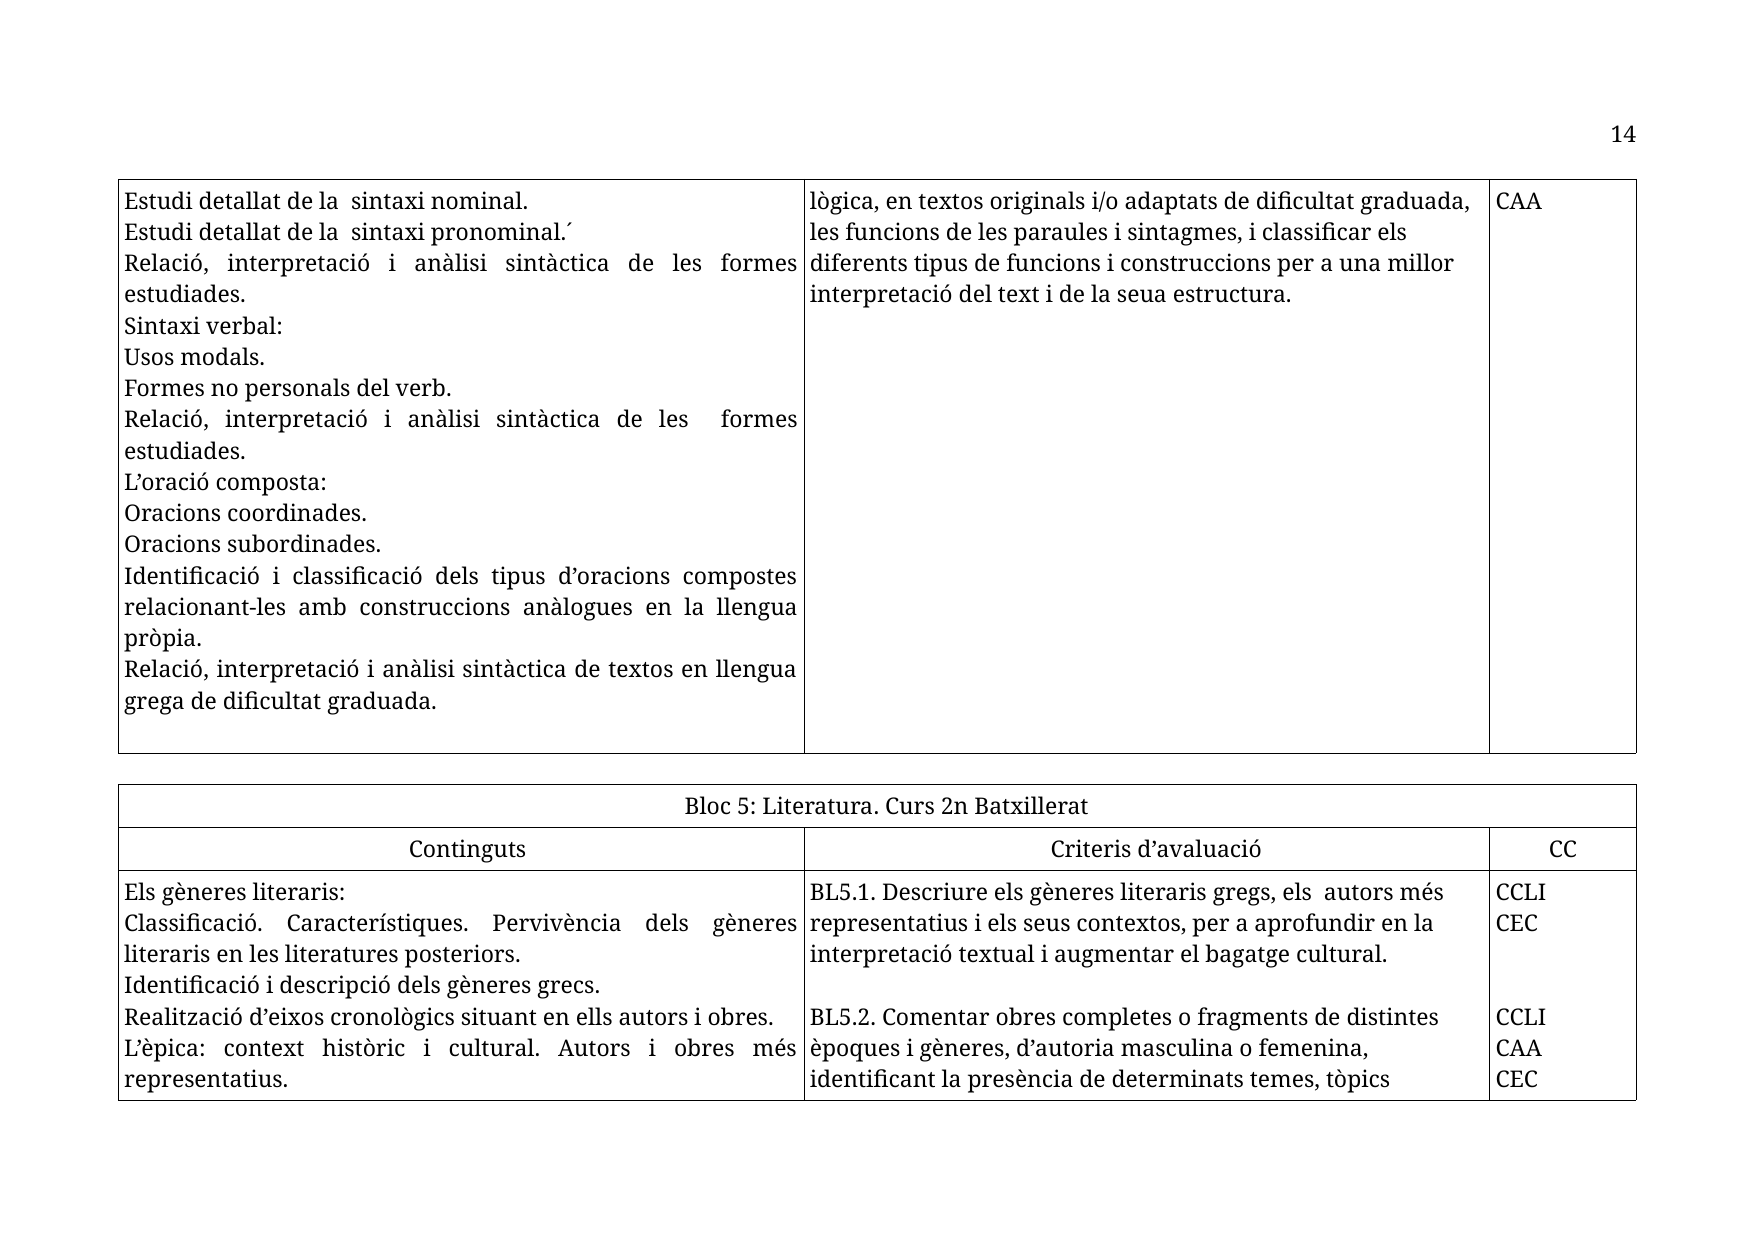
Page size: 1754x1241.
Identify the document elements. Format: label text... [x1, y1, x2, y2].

table_cell Continguts [119, 828, 804, 870]
table_cell Criteris d’avaluació [805, 828, 1489, 870]
table_cell Estudi detallat de la sintaxi nominal. Estudi detallat de la sintaxi pronominal.´ Relació, interpretació i anàlisi sintàctica de les formes estudiades. Sintaxi verbal: Usos modals. Formes no personals del verb. Relació, interpretació i anàlisi sintàctica de les formes estudiades. L’oració composta: Oracions coordinades. Oracions subordinades. Identificació i classificació dels tipus d’oracions compostes relacionant-les amb construccions anàlogues en la llengua pròpia. Relació, interpretació i anàlisi sintàctica de textos en llengua grega de dificultat graduada. [119, 180, 804, 753]
table_cell CC [1490, 828, 1636, 870]
table_cell lògica, en textos originals i/o adaptats de dificultat graduada, les funcions de les paraules i sintagmes, i classificar els diferents tipus de funcions i construccions per a una millor interpretació del text i de la seua estructura. [805, 180, 1489, 753]
table_cell BL5.1. Descriure els gèneres literaris gregs, els autors més representatius i els seus contextos, per a aprofundir en la interpretació textual i augmentar el bagatge cultural. BL5.2. Comentar obres completes o fragments de distintes èpoques i gèneres, d’autoria masculina o femenina, identificant la presència de determinats temes, tòpics [805, 871, 1489, 1100]
table_cell CCLI CEC CCLI CAA CEC [1490, 871, 1636, 1100]
table_header Bloc 5: Literatura. Curs 2n Batxillerat [119, 785, 1636, 827]
table_cell Els gèneres literaris: Classificació. Característiques. Pervivència dels gèneres literaris en les literatures posteriors. Identificació i descripció dels gèneres grecs. Realització d’eixos cronològics situant en ells autors i obres. L’èpica: context històric i cultural. Autors i obres més representatius. [119, 871, 804, 1100]
table_cell CAA [1490, 180, 1636, 753]
